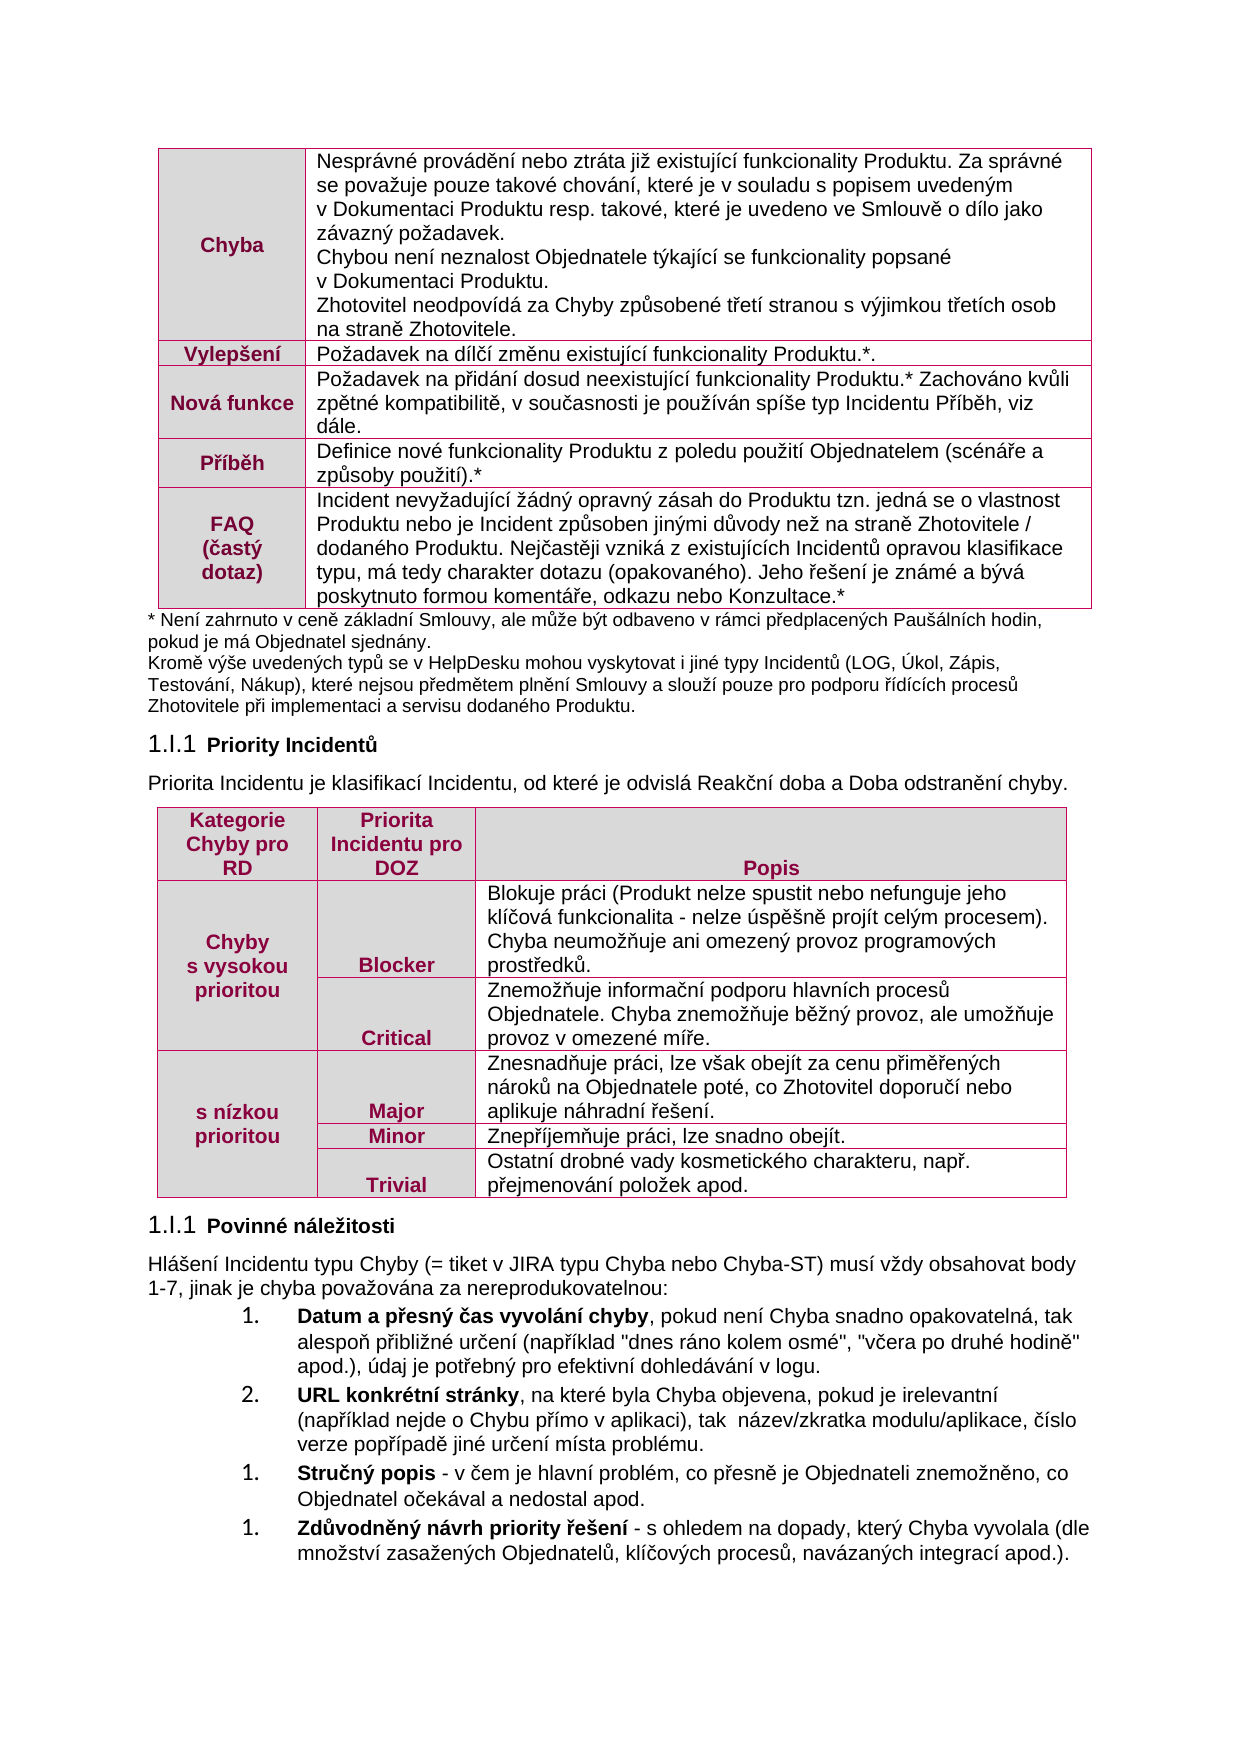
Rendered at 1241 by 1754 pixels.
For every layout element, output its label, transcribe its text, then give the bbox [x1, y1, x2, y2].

table_cell Znepříjemňuje práci, lze snadno obejít. [476, 1124, 1066, 1148]
table_cell s nízkou prioritou [158, 1051, 317, 1197]
list Povinné náležitosti [148, 1210, 1093, 1239]
table_cell Minor [318, 1124, 475, 1148]
list Zdůvodněný návrh priority řešení - s ohledem na dopady, který Chyba vyvolala (dle množství zasažených Objednatelů, klíčových procesů, navázaných integrací apod.). [260, 1511, 1093, 1565]
table_cell Znemožňuje informační podporu hlavních procesů Objednatele. Chyba znemožňuje běžný provoz, ale umožňuje provoz v omezené míře. [476, 978, 1066, 1050]
list Datum a přesný čas vyvolání chyby, pokud není Chyba snadno opakovatelná, tak alespoň přibližné určení (například "dnes ráno kolem osmé", "včera po druhé hodině" apod.), údaj je potřebný pro efektivní dohledávání v logu. [260, 1299, 1093, 1378]
table_cell Definice nové funkcionality Produktu z poledu použití Objednatelem (scénáře a způsoby použití).* [306, 439, 1091, 487]
table_cell Příběh [159, 439, 305, 487]
table_cell Ostatní drobné vady kosmetického charakteru, např. přejmenování položek apod. [476, 1149, 1066, 1197]
table_cell FAQ (častý dotaz) [159, 488, 305, 608]
text Hlášení Incidentu typu Chyby (= tiket v JIRA typu Chyba nebo Chyba-ST) musí vždy obsahovat body 1-7, jinak je chyba považována za nereprodukovatelnou: [148, 1251, 1093, 1299]
table_cell Chyba [159, 149, 305, 340]
table_header Kategorie Chyby pro RD [158, 808, 169, 880]
table_cell Incident nevyžadující žádný opravný zásah do Produktu tzn. jedná se o vlastnost Produktu nebo je Incident způsoben jinými důvody než na straně Zhotovitele / dodaného Produktu. Nejčastěji vzniká z existujících Incidentů opravou klasifikace typu, má tedy charakter dotazu (opakovaného). Jeho řešení je známé a bývá poskytnuto formou komentáře, odkazu nebo Konzultace.* [306, 488, 1091, 608]
table_cell Nesprávné provádění nebo ztráta již existující funkcionality Produktu. Za správné se považuje pouze takové chování, které je v souladu s popisem uvedeným v Dokumentaci Produktu resp. takové, které je uvedeno ve Smlouvě o dílo jako závazný požadavek. Chybou není neznalost Objednatele týkající se funkcionality popsané v Dokumentaci Produktu. Zhotovitel neodpovídá za Chyby způsobené třetí stranou s výjimkou třetích osob na straně Zhotovitele. [306, 149, 1091, 340]
table_cell Znesnadňuje práci, lze však obejít za cenu přiměřených nároků na Objednatele poté, co Zhotovitel doporučí nebo aplikuje náhradní řešení. [476, 1051, 1066, 1123]
text Kromě výše uvedených typů se v HelpDesku mohou vyskytovat i jiné typy Incidentů (LOG, Úkol, Zápis, Testování, Nákup), které nejsou předmětem plnění Smlouvy a slouží pouze pro podporu řídících procesů Zhotovitele při implementaci a servisu dodaného Produktu. [148, 652, 1093, 717]
table_header Priorita Incidentu pro DOZ [318, 808, 328, 880]
list URL konkrétní stránky, na které byla Chyba objevena, pokud je irelevantní (například nejde o Chybu přímo v aplikaci), tak název/zkratka modulu/aplikace, číslo verze popřípadě jiné určení místa problému. [260, 1378, 1093, 1456]
table_cell Blokuje práci (Produkt nelze spustit nebo nefunguje jeho klíčová funkcionalita - nelze úspěšně projít celým procesem). Chyba neumožňuje ani omezený provoz programových prostředků. [476, 881, 1066, 977]
table_cell Blocker [318, 881, 475, 977]
table_cell Critical [318, 978, 475, 1050]
text * Není zahrnuto v ceně základní Smlouvy, ale může být odbaveno v rámci předplacených Paušálních hodin, pokud je má Objednatel sjednány. [148, 609, 1093, 652]
list Stručný popis - v čem je hlavní problém, co přesně je Objednateli znemožněno, co Objednatel očekával a nedostal apod. [260, 1456, 1093, 1511]
table_cell Nová funkce [159, 366, 305, 438]
table_cell Major [318, 1051, 475, 1123]
table_header Popis [476, 808, 1066, 880]
table_cell Vylepšení [159, 341, 305, 365]
text Priorita Incidentu je klasifikací Incidentu, od které je odvislá Reakční doba a Doba odstranění chyby. [148, 771, 1093, 794]
table_header Kategorie Chyby pro RD [306, 808, 317, 880]
list Priority Incidentů [148, 729, 1093, 758]
table_cell Trivial [318, 1149, 475, 1197]
table_cell Požadavek na dílčí změnu existující funkcionality Produktu.*. [306, 341, 1091, 365]
table_header Priorita Incidentu pro DOZ [464, 808, 475, 880]
table_cell Požadavek na přidání dosud neexistující funkcionality Produktu.* Zachováno kvůli zpětné kompatibilitě, v současnosti je používán spíše typ Incidentu Příběh, viz dále. [306, 366, 1091, 438]
table_cell Chyby s vysokou prioritou [158, 881, 317, 1050]
